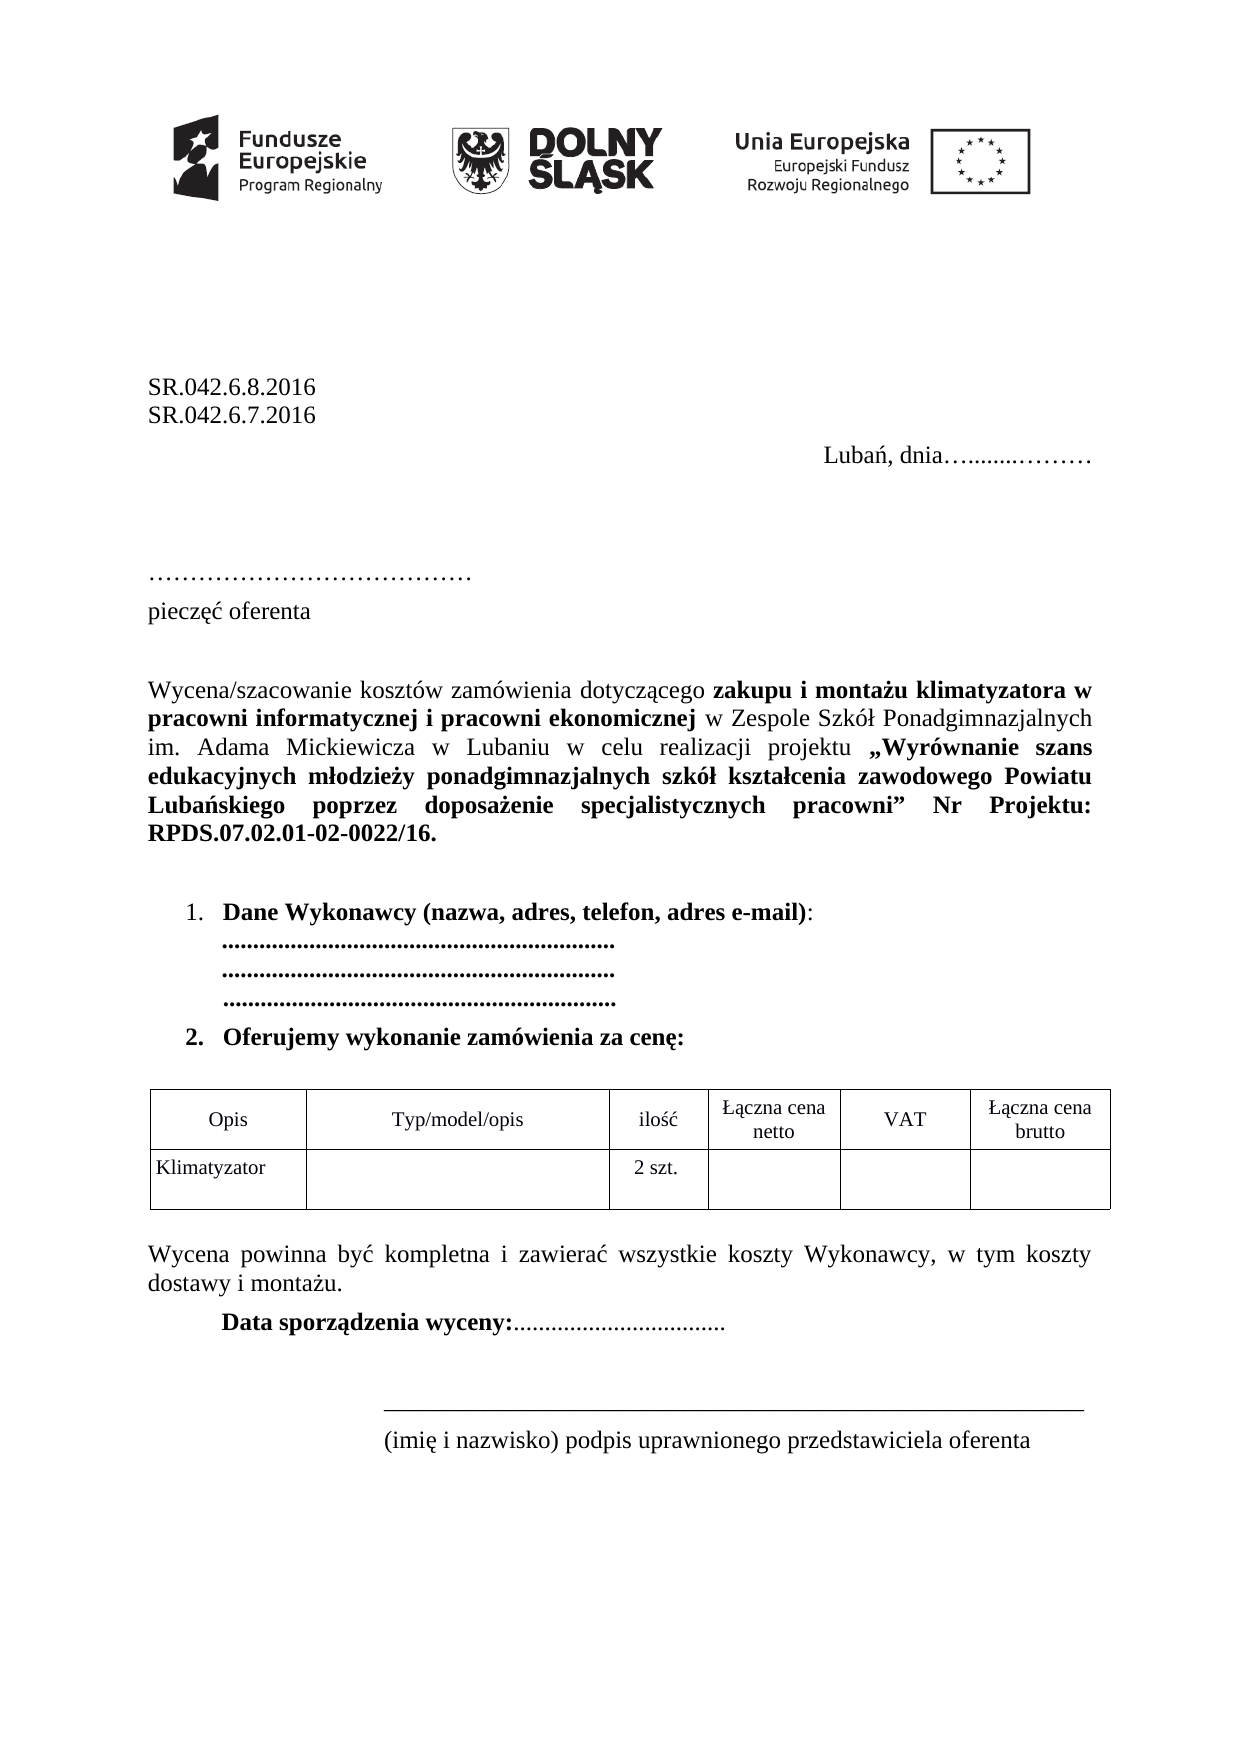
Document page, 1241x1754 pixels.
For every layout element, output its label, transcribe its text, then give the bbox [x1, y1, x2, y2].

text ________________________________________________________ [148, 1386, 1093, 1414]
table_header VAT [841, 1090, 970, 1149]
list ............................................................... [185, 983, 1093, 1012]
table_cell [709, 1150, 840, 1209]
text pieczęć oferenta [148, 596, 1093, 625]
list Dane Wykonawcy (nazwa, adres, telefon, adres e-mail): [185, 897, 1093, 926]
text Wycena powinna być kompletna i zawierać wszystkie koszty Wykonawcy, w tym koszty dostawy i montażu. [148, 1239, 1093, 1297]
text SR.042.6.7.2016 [148, 401, 1093, 429]
table_cell 2 szt. [610, 1150, 708, 1209]
table_cell Klimatyzator [151, 1150, 306, 1209]
text SR.042.6.8.2016 [148, 372, 1093, 401]
table_header Typ/model/opis [307, 1090, 609, 1149]
table_header ilość [610, 1090, 708, 1149]
text Lubań, dnia…........……… [148, 440, 1093, 468]
table_header Opis [151, 1090, 306, 1149]
table_header Łączna cena brutto [971, 1090, 1110, 1149]
table_cell [307, 1150, 609, 1209]
list Oferujemy wykonanie zamówienia za cenę: [185, 1022, 1093, 1051]
table_cell [971, 1150, 1110, 1209]
picture [137, 78, 1079, 238]
text ………………………………… [148, 557, 1093, 586]
text Wycena/szacowanie kosztów zamówienia dotyczącego zakupu i montażu klimatyzatora w pracowni informatycznej i pracowni ekonomicznej w Zespole Szkół Ponadgimnazjalnych im. Adama Mickiewicza w Lubaniu w celu realizacji projektu „Wyrównanie szans edukacyjnych młodzieży ponadgimnazjalnych szkół kształcenia zawodowego Powiatu Lubańskiego poprzez doposażenie specjalistycznych pracowni” Nr Projektu: RPDS.07.02.01-02-0022/16. [148, 675, 1093, 847]
table_header Łączna cena netto [709, 1090, 840, 1149]
text ............................................................... [148, 926, 1093, 954]
text Data sporządzenia wyceny:.................................. [148, 1307, 1093, 1336]
table_cell [841, 1150, 970, 1209]
text ............................................................... [148, 954, 1093, 983]
text (imię i nazwisko) podpis uprawnionego przedstawiciela oferenta [148, 1425, 1093, 1453]
